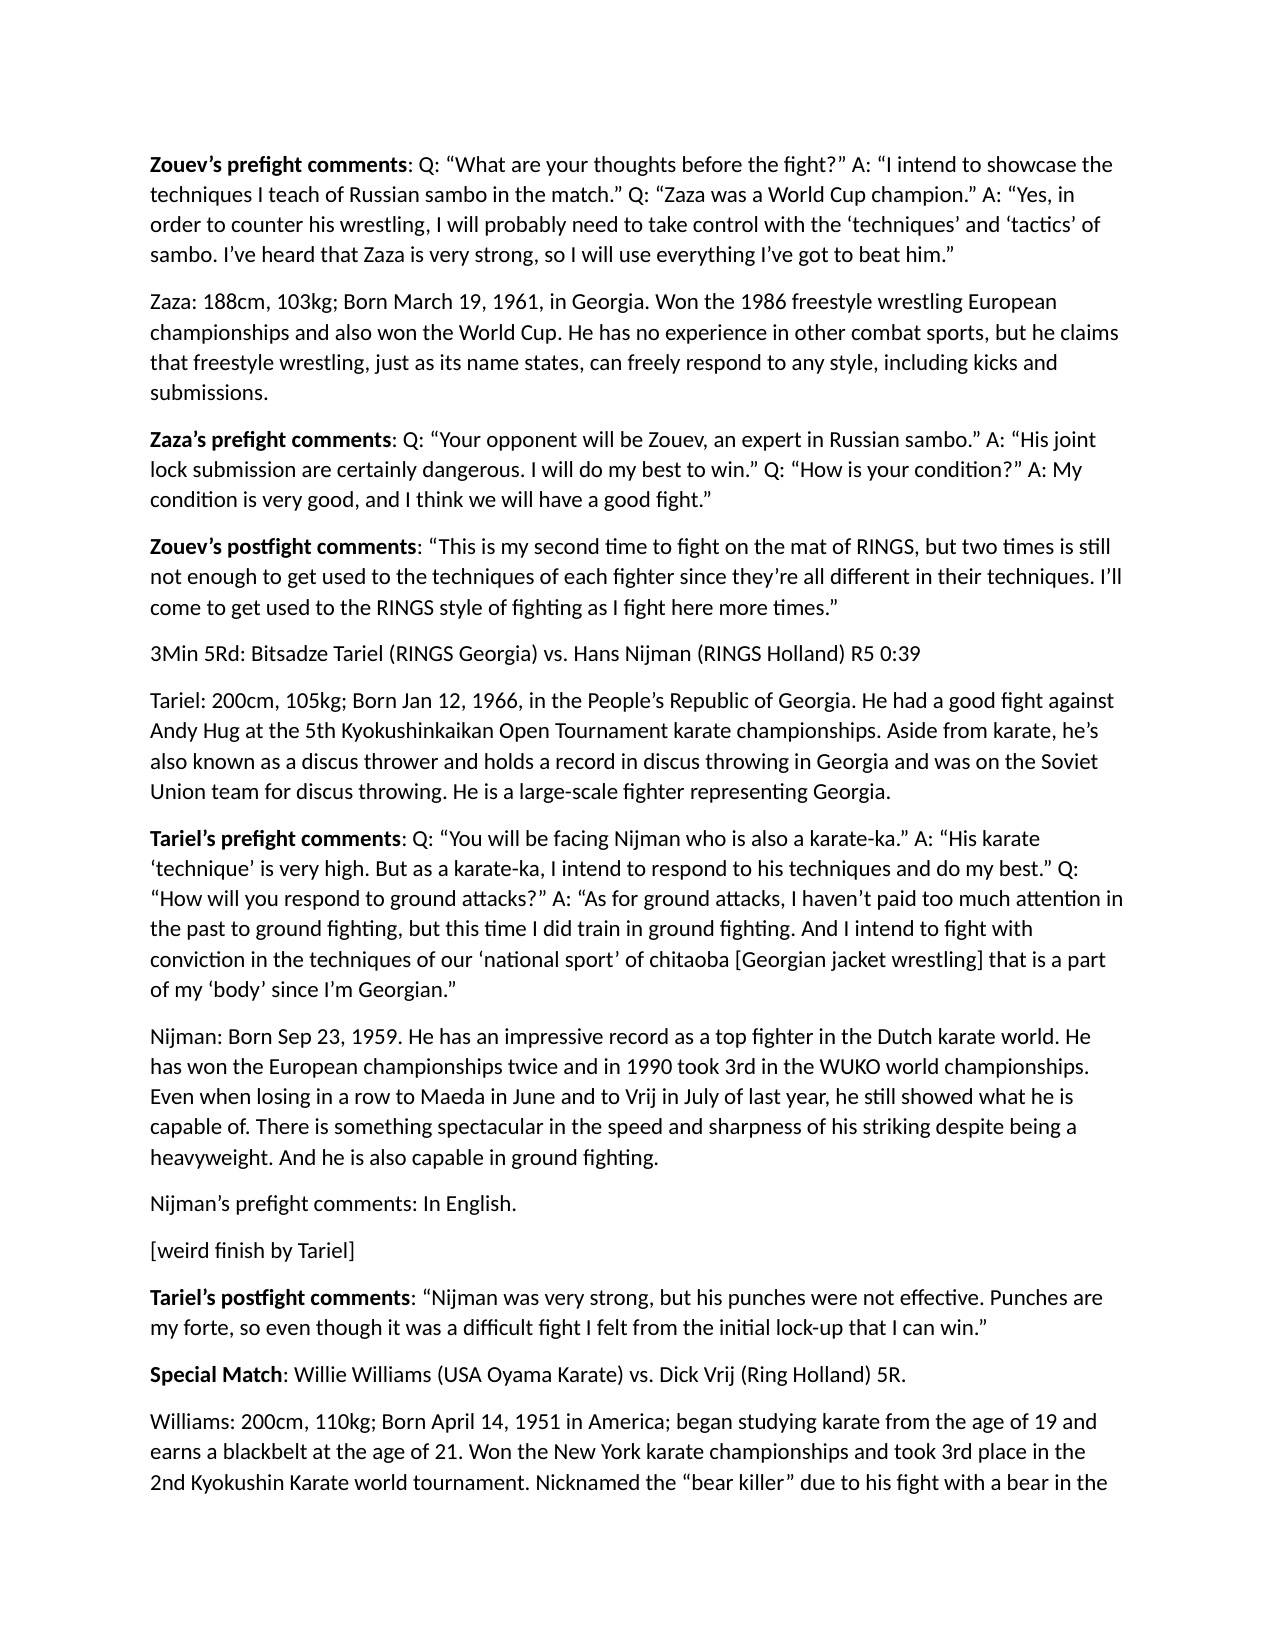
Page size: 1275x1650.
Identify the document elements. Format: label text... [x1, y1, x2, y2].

text 3Min 5Rd: Bitsadze Tariel (RINGS Georgia) vs. Hans Nijman (RINGS Holland) R5 0:39 [150, 639, 1125, 668]
text Zouev’s postfight comments: “This is my second time to fight on the mat of RINGS, but two times is still not enough to get used to the techniques of each fighter since they’re all different in their techniques. I’ll come to get used to the RINGS style of fighting as I fight here more times.” [150, 532, 1125, 621]
text Tariel’s prefight comments: Q: “You will be facing Nijman who is also a karate-ka.” A: “His karate ‘technique’ is very high. But as a karate-ka, I intend to respond to his techniques and do my best.” Q: “How will you respond to ground attacks?” A: “As for ground attacks, I haven’t paid too much attention in the past to ground fighting, but this time I did train in ground fighting. And I intend to fight with conviction in the techniques of our ‘national sport’ of chitaoba [Georgian jacket wrestling] that is a part of my ‘body’ since I’m Georgian.” [150, 824, 1125, 1003]
text Zaza’s prefight comments: Q: “Your opponent will be Zouev, an expert in Russian sambo.” A: “His joint lock submission are certainly dangerous. I will do my best to win.” Q: “How is your condition?” A: My condition is very good, and I think we will have a good fight.” [150, 425, 1125, 513]
text Zouev’s prefight comments: Q: “What are your thoughts before the fight?” A: “I intend to showcase the techniques I teach of Russian sambo in the match.” Q: “Zaza was a World Cup champion.” A: “Yes, in order to counter his wrestling, I will probably need to take control with the ‘techniques’ and ‘tactics’ of sambo. I’ve heard that Zaza is very strong, so I will use everything I’ve got to beat him.” [150, 150, 1125, 269]
text Special Match: Willie Williams (USA Oyama Karate) vs. Dick Vrij (Ring Holland) 5R. [150, 1360, 1125, 1388]
text Tariel’s postfight comments: “Nijman was very strong, but his punches were not effective. Punches are my forte, so even though it was a difficult fight I felt from the initial lock-up that I can win.” [150, 1283, 1125, 1342]
text Zaza: 188cm, 103kg; Born March 19, 1961, in Georgia. Won the 1986 freestyle wrestling European championships and also won the World Cup. He has no experience in other combat sports, but he claims that freestyle wrestling, just as its name states, can freely respond to any style, including kicks and submissions. [150, 287, 1125, 406]
text [weird finish by Tariel] [150, 1236, 1125, 1264]
text Tariel: 200cm, 105kg; Born Jan 12, 1966, in the People’s Republic of Georgia. He had a good fight against Andy Hug at the 5th Kyokushinkaikan Open Tournament karate championships. Aside from karate, he’s also known as a discus thrower and holds a record in discus throwing in Georgia and was on the Soviet Union team for discus throwing. He is a large-scale fighter representing Georgia. [150, 686, 1125, 805]
text Nijman: Born Sep 23, 1959. He has an impressive record as a top fighter in the Dutch karate world. He has won the European championships twice and in 1990 took 3rd in the WUKO world championships. Even when losing in a row to Maeda in June and to Vrij in July of last year, he still showed what he is capable of. There is something spectacular in the speed and sharpness of his striking despite being a heavyweight. And he is also capable in ground fighting. [150, 1022, 1125, 1171]
text Nijman’s prefight comments: In English. [150, 1189, 1125, 1218]
text Williams: 200cm, 110kg; Born April 14, 1951 in America; began studying karate from the age of 19 and earns a blackbelt at the age of 21. Won the New York karate championships and took 3rd place in the 2nd Kyokushin Karate world tournament. Nicknamed the “bear killer” due to his fight with a bear in the [150, 1407, 1125, 1496]
